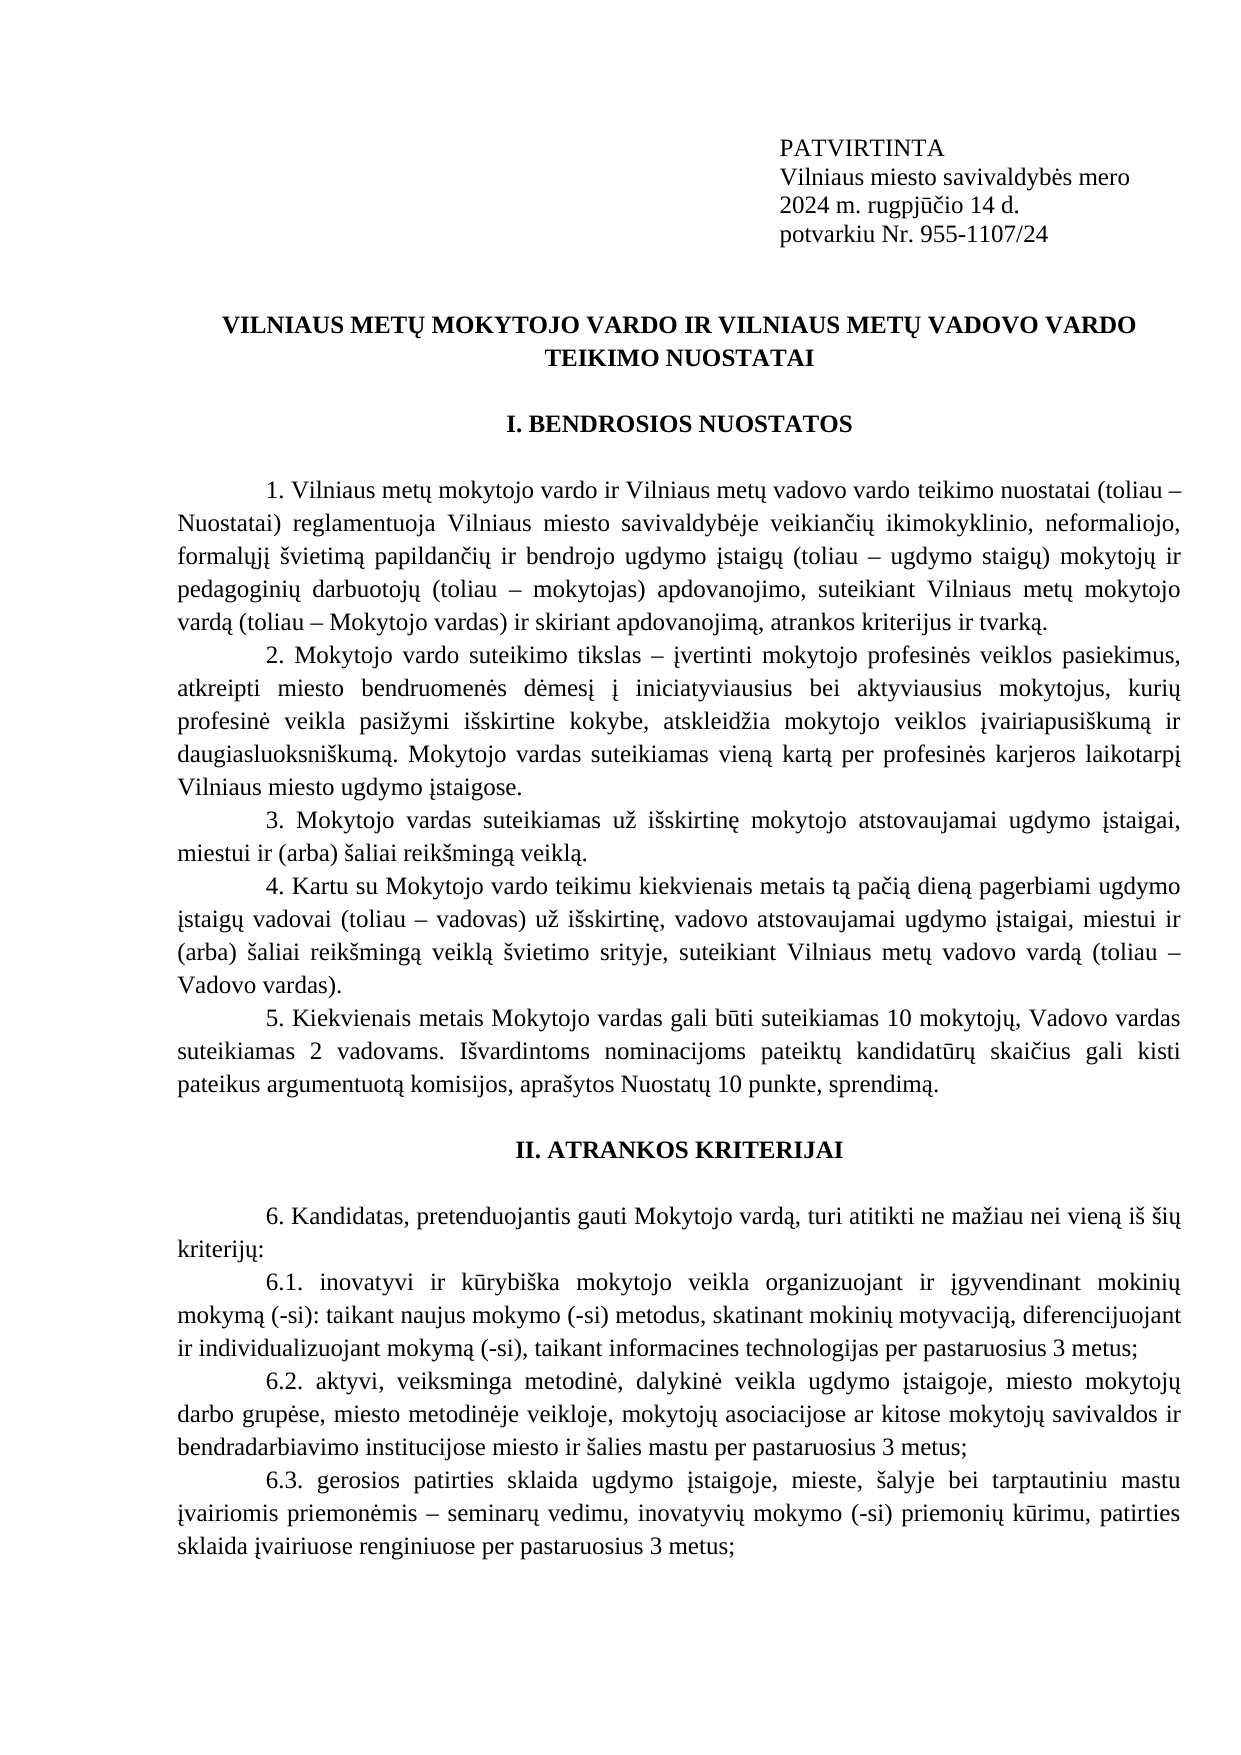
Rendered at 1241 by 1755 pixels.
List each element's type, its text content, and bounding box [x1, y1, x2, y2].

text 6.2. aktyvi, veiksminga metodinė, dalykinė veikla ugdymo įstaigoje, miesto mokytojų darbo grupėse, miesto metodinėje veikloje, mokytojų asociacijose ar kitose mokytojų savivaldos ir bendradarbiavimo institucijose miesto ir šalies mastu per pastaruosius 3 metus; [177, 1366, 1182, 1461]
text 6.1. inovatyvi ir kūrybiška mokytojo veikla organizuojant ir įgyvendinant mokinių mokymą (-si): taikant naujus mokymo (-si) metodus, skatinant mokinių motyvaciją, diferencijuojant ir individualizuojant mokymą (-si), taikant informacines technologijas per pastaruosius 3 metus; [177, 1267, 1182, 1362]
text II. ATRANKOS KRITERIJAI [177, 1135, 1182, 1164]
text 4. Kartu su Mokytojo vardo teikimu kiekvienais metais tą pačią dieną pagerbiami ugdymo įstaigų vadovai (toliau – vadovas) už išskirtinę, vadovo atstovaujamai ugdymo įstaigai, miestui ir (arba) šaliai reikšmingą veiklą švietimo srityje, suteikiant Vilniaus metų vadovo vardą (toliau – Vadovo vardas). [177, 871, 1182, 999]
text 2. Mokytojo vardo suteikimo tikslas – įvertinti mokytojo profesinės veiklos pasiekimus, atkreipti miesto bendruomenės dėmesį į iniciatyviausius bei aktyviausius mokytojus, kurių profesinė veikla pasižymi išskirtine kokybe, atskleidžia mokytojo veiklos įvairiapusiškumą ir daugiasluoksniškumą. Mokytojo vardas suteikiamas vieną kartą per profesinės karjeros laikotarpį Vilniaus miesto ugdymo įstaigose. [177, 640, 1182, 801]
text VILNIAUS METŲ MOKYTOJO VARDO IR VILNIAUS METŲ VADOVO VARDO TEIKIMO NUOSTATAI [177, 310, 1182, 371]
text 5. Kiekvienais metais Mokytojo vardas gali būti suteikiamas 10 mokytojų, Vadovo vardas suteikiamas 2 vadovams. Išvardintoms nominacijoms pateiktų kandidatūrų skaičius gali kisti pateikus argumentuotą komisijos, aprašytos Nuostatų 10 punkte, sprendimą. [177, 1003, 1182, 1098]
text 6.3. gerosios patirties sklaida ugdymo įstaigoje, mieste, šalyje bei tarptautiniu mastu įvairiomis priemonėmis – seminarų vedimu, inovatyvių mokymo (-si) priemonių kūrimu, patirties sklaida įvairiuose renginiuose per pastaruosius 3 metus; [177, 1465, 1182, 1560]
text 1. Vilniaus metų mokytojo vardo ir Vilniaus metų vadovo vardo teikimo nuostatai (toliau – Nuostatai) reglamentuoja Vilniaus miesto savivaldybėje veikiančių ikimokyklinio, neformaliojo, formalųjį švietimą papildančių ir bendrojo ugdymo įstaigų (toliau – ugdymo staigų) mokytojų ir pedagoginių darbuotojų (toliau – mokytojas) apdovanojimo, suteikiant Vilniaus metų mokytojo vardą (toliau – Mokytojo vardas) ir skiriant apdovanojimą, atrankos kriterijus ir tvarką. [177, 475, 1182, 636]
text Vilniaus miesto savivaldybės mero [177, 162, 1182, 190]
text PATVIRTINTA [177, 133, 1182, 162]
text I. BENDROSIOS NUOSTATOS [177, 409, 1182, 437]
text 2024 m. rugpjūčio 14 d. [177, 190, 1182, 219]
text potvarkiu Nr. 955-1107/24 [177, 219, 1182, 248]
text 6. Kandidatas, pretenduojantis gauti Mokytojo vardą, turi atitikti ne mažiau nei vieną iš šių kriterijų: [177, 1201, 1182, 1263]
text 3. Mokytojo vardas suteikiamas už išskirtinę mokytojo atstovaujamai ugdymo įstaigai, miestui ir (arba) šaliai reikšmingą veiklą. [177, 805, 1182, 867]
